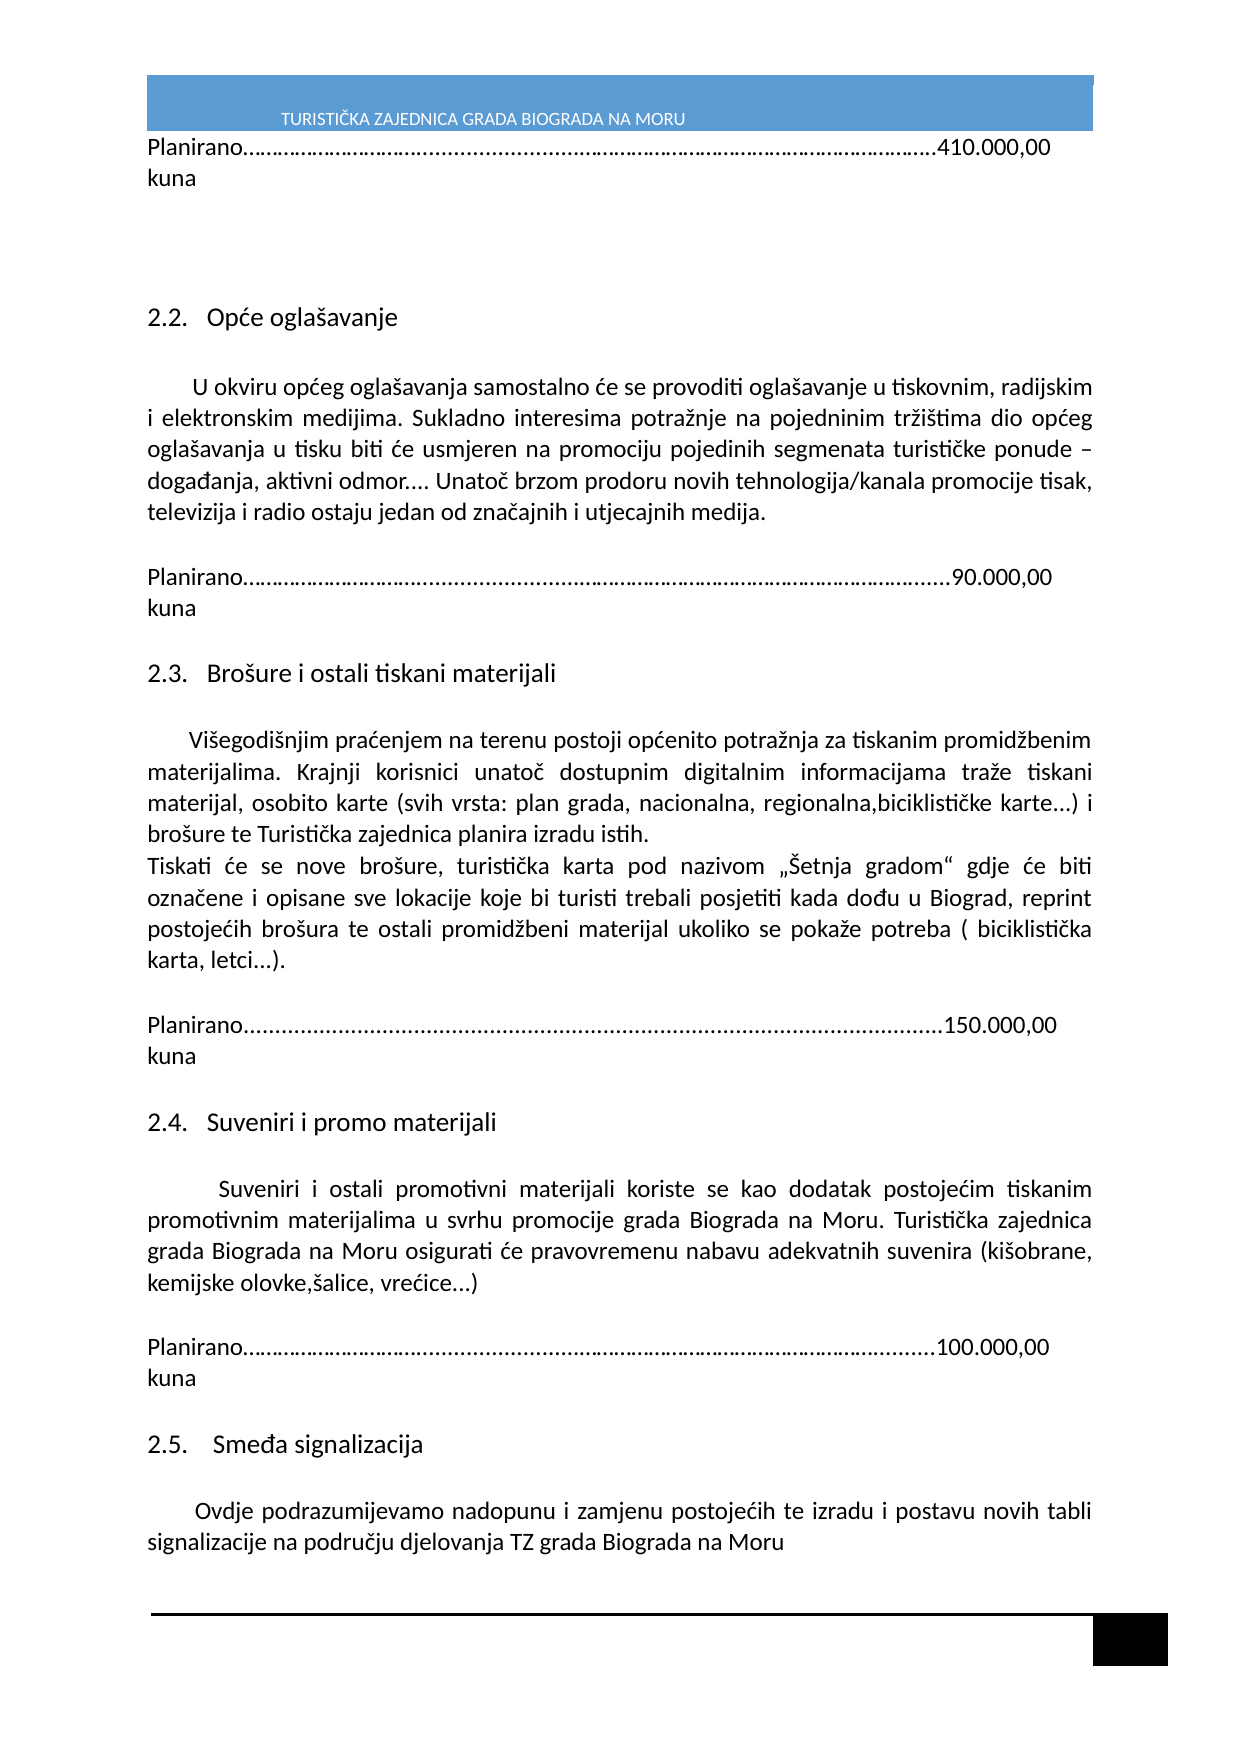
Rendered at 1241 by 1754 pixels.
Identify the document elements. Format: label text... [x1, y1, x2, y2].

text Ovdje podrazumijevamo nadopunu i zamjenu postojećih te izradu i postavu novih tabli signalizacije na području djelovanja TZ grada Biograda na Moru [147, 1495, 1094, 1557]
text U okviru općeg oglašavanja samostalno će se provoditi oglašavanje u tiskovnim, radijskim i elektronskim medijima. Sukladno interesima potražnje na pojedninim tržištima dio općeg oglašavanja u tisku biti će usmjeren na promociju pojedinih segmenata turističke ponude – događanja, aktivni odmor.... Unatoč brzom prodoru novih tehnologija/kanala promocije tisak, televizija i radio ostaju jedan od značajnih i utjecajnih medija. [147, 371, 1094, 527]
text Planirano…………………………..........................……………………………………………..........100.000,00 kuna [147, 1331, 1094, 1393]
text Suveniri i ostali promotivni materijali koriste se kao dodatak postojećim tiskanim promotivnim materijalima u svrhu promocije grada Biograda na Moru. Turistička zajednica grada Biograda na Moru osigurati će pravovremenu nabavu adekvatnih suvenira (kišobrane, kemijske olovke,šalice, vrećice...) [147, 1173, 1094, 1297]
text Višegodišnjim praćenjem na terenu postoji općenito potražnja za tiskanim promidžbenim materijalima. Krajnji korisnici unatoč dostupnim digitalnim informacijama traže tiskani materijal, osobito karte (svih vrsta: plan grada, nacionalna, regionalna,biciklističke karte...) i brošure te Turistička zajednica planira izradu istih. [147, 724, 1094, 849]
subtitle 2.2. Opće oglašavanje [147, 300, 1145, 333]
subtitle 2.3. Brošure i ostali tiskani materijali [147, 657, 1145, 689]
text Planirano…………………………..........................………………………………………………….......90.000,00 kuna [147, 561, 1094, 623]
subtitle 2.5. Smeđa signalizacija [147, 1427, 1145, 1460]
text Planirano…………………………..........................……………………………………………………..410.000,00 kuna [147, 131, 1094, 193]
text Planirano...............................................................................................................150.000,00 kuna [147, 1009, 1094, 1071]
text Tiskati će se nove brošure, turistička karta pod nazivom „Šetnja gradom“ gdje će biti označene i opisane sve lokacije koje bi turisti trebali posjetiti kada dođu u Biograd, reprint postojećih brošura te ostali promidžbeni materijal ukoliko se pokaže potreba ( biciklistička karta, letci...). [147, 850, 1094, 975]
subtitle 2.4. Suveniri i promo materijali [147, 1105, 1145, 1138]
